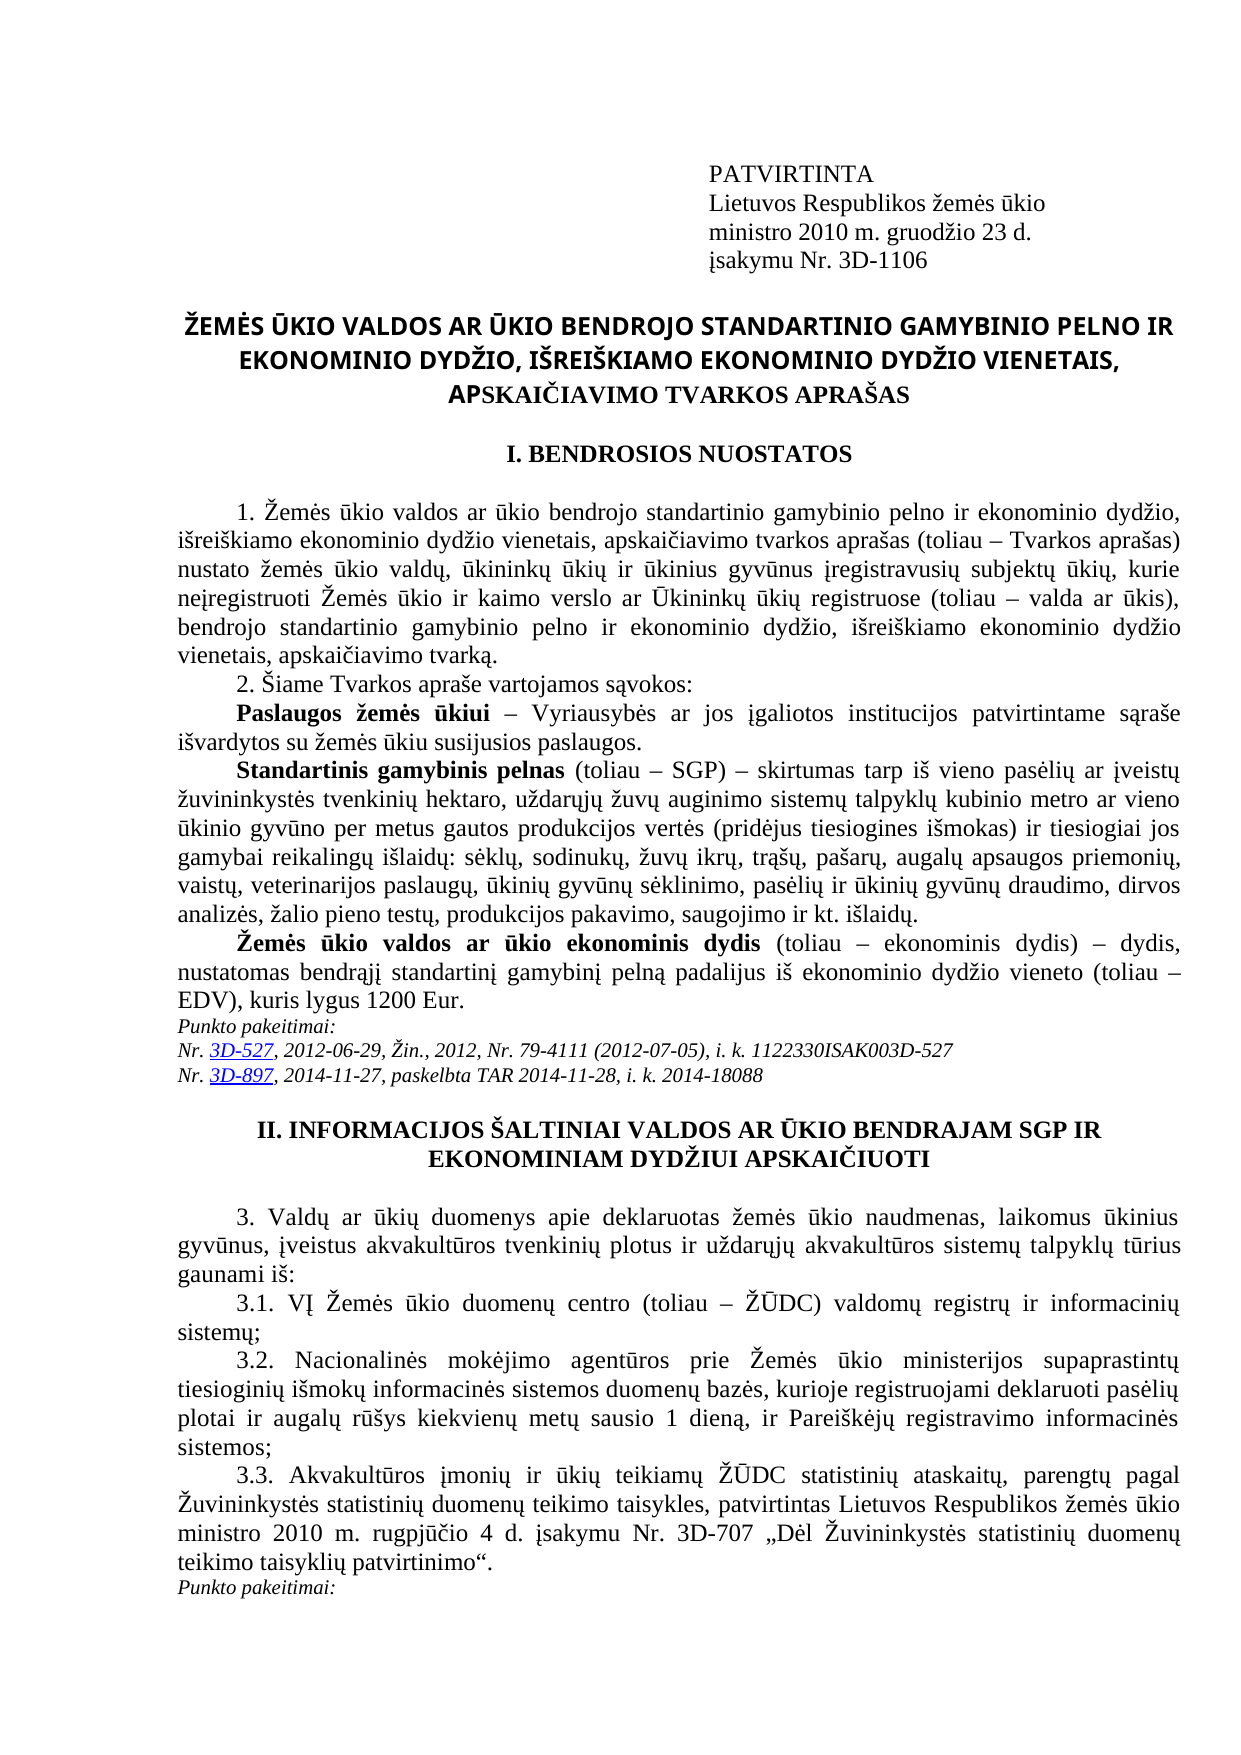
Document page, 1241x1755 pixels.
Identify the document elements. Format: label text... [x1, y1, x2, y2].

text Punkto pakeitimai: [177, 1014, 1181, 1038]
text 3.1. VĮ Žemės ūkio duomenų centro (toliau – ŽŪDC) valdomų registrų ir informacinių sistemų; [177, 1288, 1181, 1345]
text PATVIRTINTA [709, 159, 1181, 188]
text Nr. 3D-527, 2012-06-29, Žin., 2012, Nr. 79-4111 (2012-07-05), i. k. 1122330ISAK003D-527 [177, 1038, 1181, 1062]
text Lietuvos Respublikos žemės ūkio [177, 188, 1181, 217]
text Žemės ūkio valdos ar ūkio Bendrojo standartinio gamybinio pelno ir ekonominio dydžio, išreiškiamo ekonominio dydžio vienetais, apSKAIČIAVIMO tvarkos aprašas [177, 308, 1181, 411]
text II. INFORMACIJOS ŠALTINIAI VALDOS AR ŪKIO BENDRAJAM SGP IR EKONOMINIAM DYDŽIUI APSKAIČIUOTI [177, 1115, 1181, 1173]
text Standartinis gamybinis pelnas (toliau – SGP) – skirtumas tarp iš vieno pasėlių ar įveistų žuvininkystės tvenkinių hektaro, uždarųjų žuvų auginimo sistemų talpyklų kubinio metro ar vieno ūkinio gyvūno per metus gautos produkcijos vertės (pridėjus tiesiogines išmokas) ir tiesiogiai jos gamybai reikalingų išlaidų: sėklų, sodinukų, žuvų ikrų, trąšų, pašarų, augalų apsaugos priemonių, vaistų, veterinarijos paslaugų, ūkinių gyvūnų sėklinimo, pasėlių ir ūkinių gyvūnų draudimo, dirvos analizės, žalio pieno testų, produkcijos pakavimo, saugojimo ir kt. išlaidų. [177, 756, 1181, 928]
text 2. Šiame Tvarkos apraše vartojamos sąvokos: [177, 669, 1181, 698]
text Punkto pakeitimai: [177, 1575, 1181, 1599]
text Nr. 3D-897, 2014-11-27, paskelbta TAR 2014-11-28, i. k. 2014-18088 [177, 1062, 1181, 1087]
text 3.2. Nacionalinės mokėjimo agentūros prie Žemės ūkio ministerijos supaprastintų tiesioginių išmokų informacinės sistemos duomenų bazės, kurioje registruojami deklaruoti pasėlių plotai ir augalų rūšys kiekvienų metų sausio 1 dieną, ir Pareiškėjų registravimo informacinės sistemos; [177, 1345, 1181, 1460]
text įsakymu Nr. 3D-1106 [177, 246, 1181, 274]
text 3.3. Akvakultūros įmonių ir ūkių teikiamų ŽŪDC statistinių ataskaitų, parengtų pagal Žuvininkystės statistinių duomenų teikimo taisykles, patvirtintas Lietuvos Respublikos žemės ūkio ministro 2010 m. rugpjūčio 4 d. įsakymu Nr. 3D-707 „Dėl Žuvininkystės statistinių duomenų teikimo taisyklių patvirtinimo“. [177, 1460, 1181, 1575]
text 3. Valdų ar ūkių duomenys apie deklaruotas žemės ūkio naudmenas, laikomus ūkinius gyvūnus, įveistus akvakultūros tvenkinių plotus ir uždarųjų akvakultūros sistemų talpyklų tūrius gaunami iš: [177, 1202, 1181, 1288]
text ministro 2010 m. gruodžio 23 d. [177, 217, 1181, 246]
text Žemės ūkio valdos ar ūkio ekonominis dydis (toliau – ekonominis dydis) – dydis, nustatomas bendrąjį standartinį gamybinį pelną padalijus iš ekonominio dydžio vieneto (toliau – EDV), kuris lygus 1200 Eur. [177, 928, 1181, 1014]
text I. BENDROSIOS NUOSTATOS [177, 439, 1181, 468]
text 1. Žemės ūkio valdos ar ūkio bendrojo standartinio gamybinio pelno ir ekonominio dydžio, išreiškiamo ekonominio dydžio vienetais, apskaičiavimo tvarkos aprašas (toliau – Tvarkos aprašas) nustato žemės ūkio valdų, ūkininkų ūkių ir ūkinius gyvūnus įregistravusių subjektų ūkių, kurie neįregistruoti Žemės ūkio ir kaimo verslo ar Ūkininkų ūkių registruose (toliau – valda ar ūkis), bendrojo standartinio gamybinio pelno ir ekonominio dydžio, išreiškiamo ekonominio dydžio vienetais, apskaičiavimo tvarką. [177, 497, 1181, 669]
text Paslaugos žemės ūkiui – Vyriausybės ar jos įgaliotos institucijos patvirtintame sąraše išvardytos su žemės ūkiu susijusios paslaugos. [177, 698, 1181, 756]
